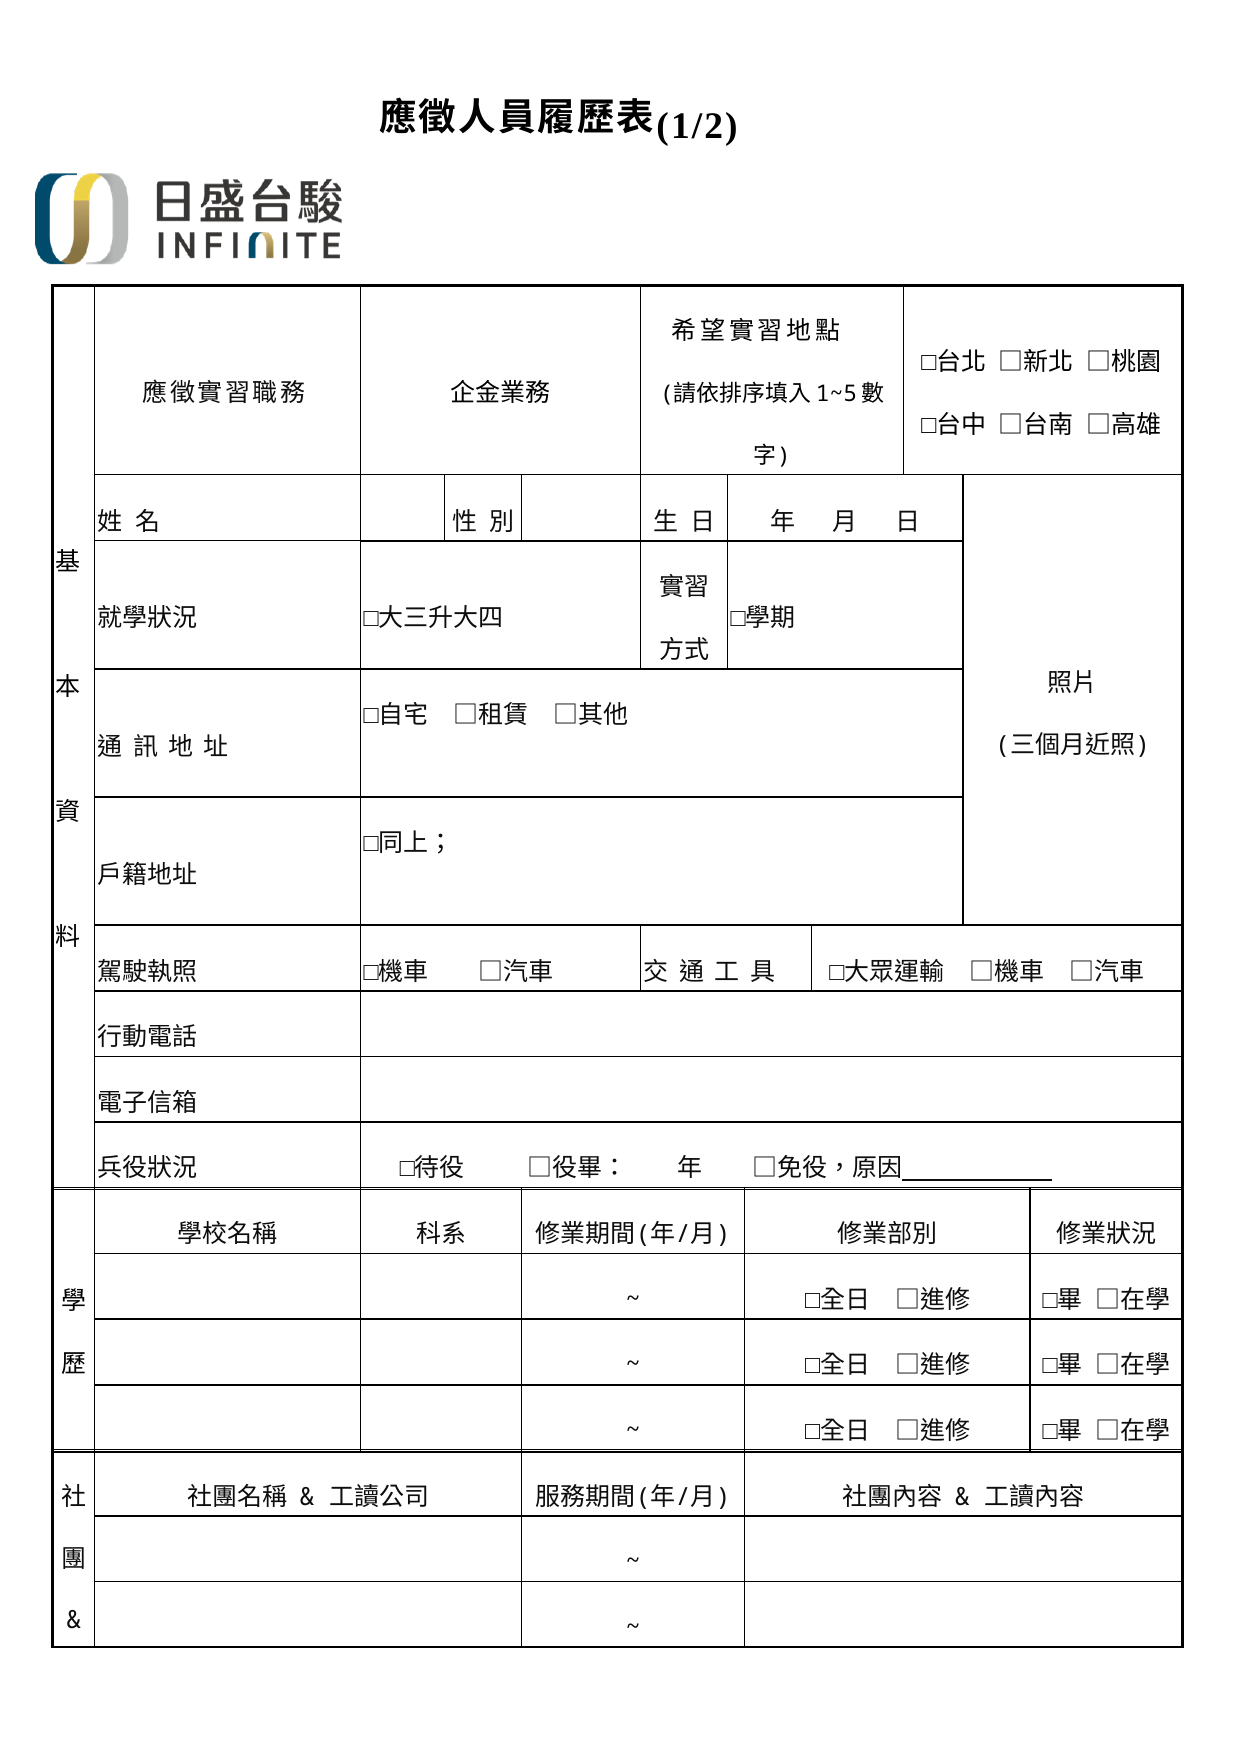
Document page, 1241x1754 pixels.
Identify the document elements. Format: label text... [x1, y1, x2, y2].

table_cell [361, 475, 444, 540]
table_cell □機車 □汽車 [361, 926, 640, 990]
table_cell □全日 □進修 [745, 1386, 1029, 1449]
table_cell 社團內容 & 工讀內容 [745, 1453, 1181, 1515]
table_cell □畢 □在學 [1031, 1254, 1181, 1318]
text 應徵人員履歷表(1/2) [35, 34, 1199, 284]
table_header 基 本 資 料 [54, 287, 94, 1187]
table_header □台北 □新北 □桃園 □台中 □台南 □高雄 [904, 287, 1181, 474]
table_cell ~ [522, 1320, 744, 1384]
table_cell 戶籍地址 [95, 798, 360, 924]
table_cell 修業狀況 [1031, 1190, 1181, 1252]
table_cell □大眾運輸 □機車 □汽車 [812, 926, 1181, 990]
table_cell [361, 1057, 1181, 1121]
table_cell □同上； [361, 798, 962, 924]
table_cell 年 月 日 [728, 475, 962, 540]
table_cell [745, 1517, 1181, 1581]
table_cell 學校名稱 [95, 1190, 360, 1252]
table_cell □大三升大四 [361, 542, 640, 668]
table_cell [522, 475, 640, 540]
table_cell 社團&工讀經驗 [54, 1453, 94, 1646]
table_header 希望實習地點 (請依排序填入1~5數字) [641, 287, 903, 474]
table_cell 學歷 [54, 1190, 94, 1449]
table_cell 就學狀況 [95, 541, 360, 668]
table_cell ~ [522, 1582, 744, 1646]
table_cell [361, 992, 1181, 1056]
table_cell □學期 [728, 542, 962, 668]
table_cell ~ [522, 1517, 744, 1581]
table_cell 實習 方式 [641, 542, 727, 668]
table_cell 生 日 [641, 475, 727, 540]
table_cell □自宅 □租賃 □其他 [361, 670, 962, 796]
table_cell 通訊地址 [95, 670, 360, 796]
table_cell 駕駛執照 [95, 926, 360, 990]
table_cell 科系 [361, 1190, 521, 1252]
table_cell [95, 1254, 360, 1318]
table_cell 交通工具 [641, 926, 811, 990]
table_cell 性 別 [445, 475, 521, 540]
table_cell 兵役狀況 [95, 1123, 360, 1187]
table_cell □待役 □役畢： 年 □免役，原因 [361, 1123, 1181, 1187]
table_cell [361, 1386, 521, 1449]
table_cell 修業部別 [745, 1190, 1029, 1252]
table_cell [745, 1582, 1181, 1646]
table_cell [361, 1320, 521, 1384]
table_cell [95, 1386, 360, 1449]
table_cell 服務期間(年/月) [522, 1453, 744, 1515]
table_header 應徵實習職務 [95, 287, 360, 474]
table_cell [361, 1254, 521, 1318]
table_cell 姓 名 [95, 475, 360, 540]
table_cell [95, 1517, 521, 1581]
table_cell □全日 □進修 [745, 1254, 1029, 1318]
table_cell 行動電話 [95, 992, 360, 1056]
table_cell 修業期間(年/月) [522, 1190, 744, 1252]
table_cell 照片 (三個月近照) [964, 475, 1181, 924]
table_cell ~ [522, 1254, 744, 1318]
table_cell 電子信箱 [95, 1057, 360, 1121]
table_header 企金業務 [361, 287, 640, 474]
table_cell □全日 □進修 [745, 1320, 1029, 1384]
table_cell [95, 1320, 360, 1384]
table_cell ~ [522, 1386, 744, 1449]
table_cell □畢 □在學 [1031, 1386, 1181, 1449]
table_cell □畢 □在學 [1031, 1320, 1181, 1384]
table_cell 社團名稱 & 工讀公司 [95, 1453, 521, 1515]
table_cell [95, 1582, 521, 1646]
